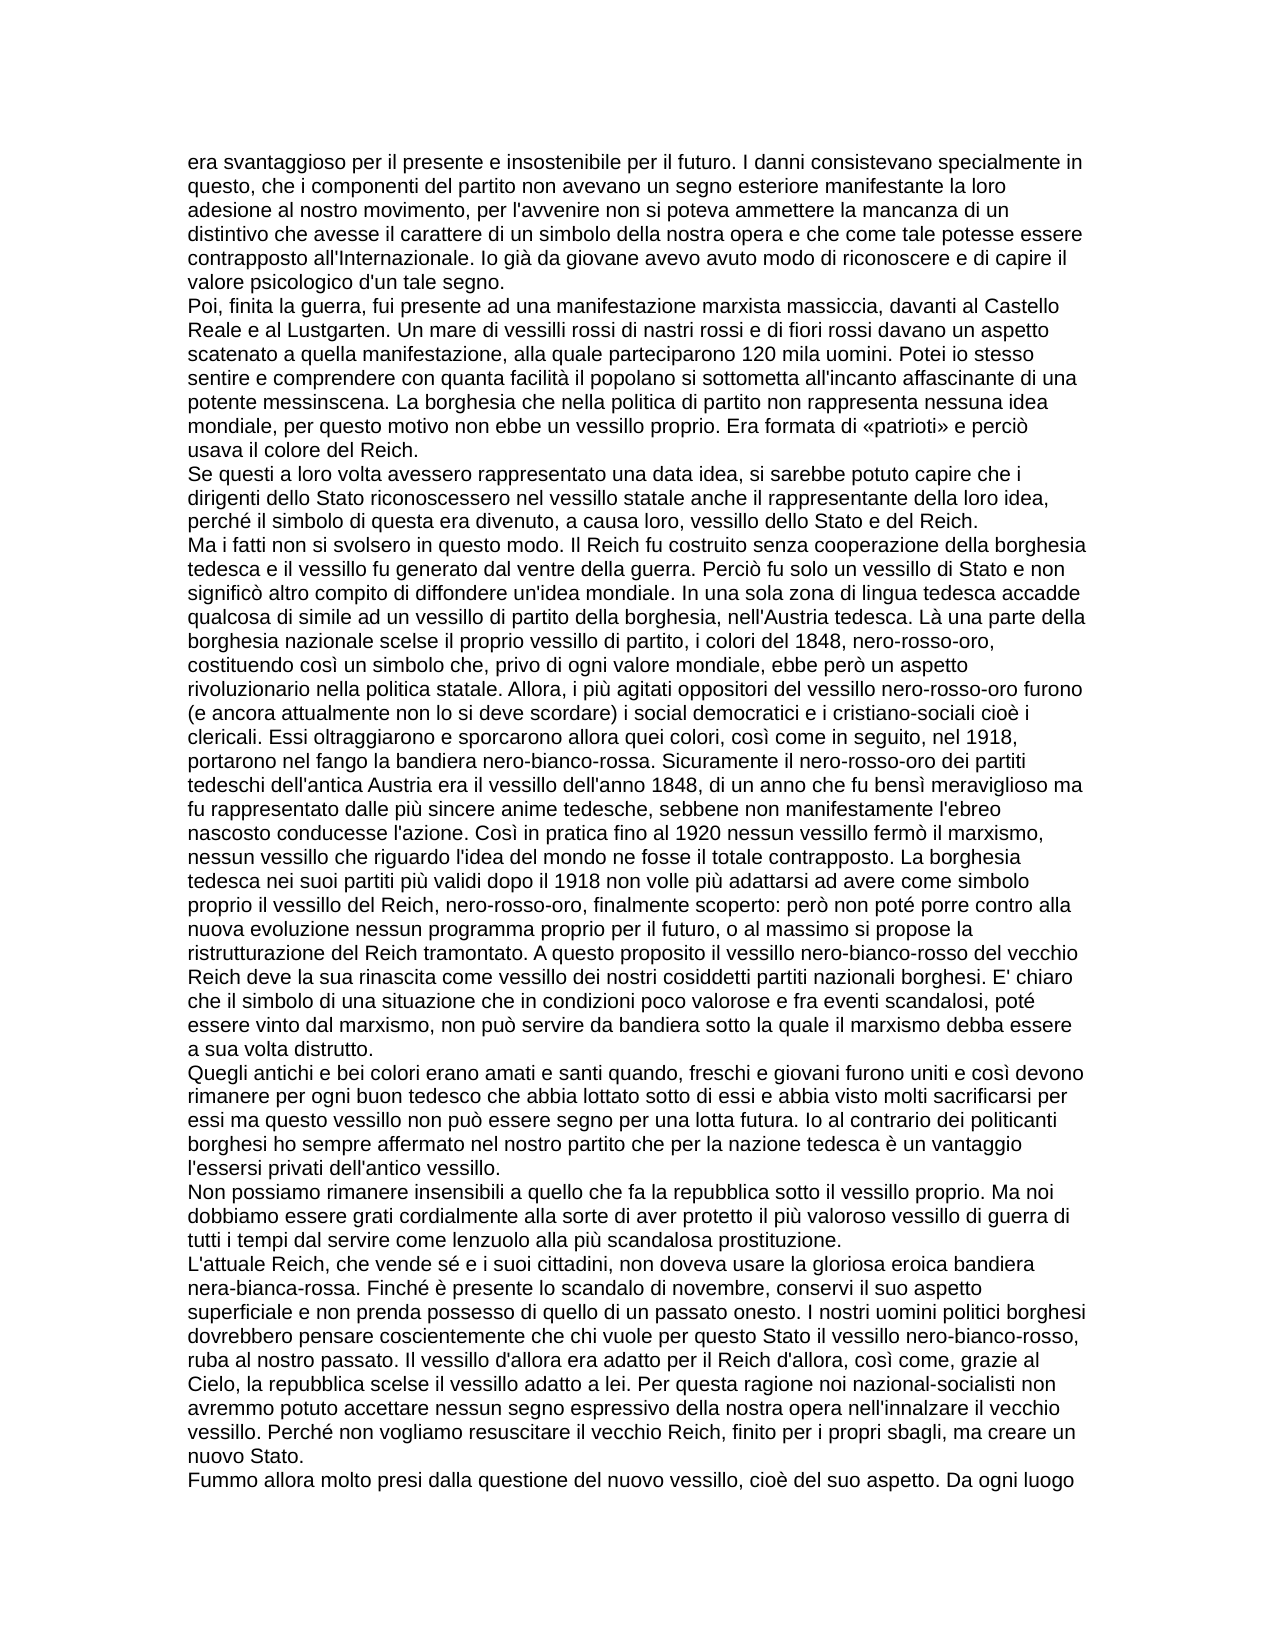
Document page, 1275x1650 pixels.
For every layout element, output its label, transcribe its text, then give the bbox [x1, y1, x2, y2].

text Ma i fatti non si svolsero in questo modo. Il Reich fu costruito senza cooperazione della borghesia tedesca e il vessillo fu generato dal ventre della guerra. Perciò fu solo un vessillo di Stato e non significò altro compito di diffondere un'idea mondiale. In una sola zona di lingua tedesca accadde qualcosa di simile ad un vessillo di partito della borghesia, nell'Austria tedesca. Là una parte della borghesia nazionale scelse il proprio vessillo di partito, i colori del 1848, nero-rosso-oro, costituendo così un simbolo che, privo di ogni valore mondiale, ebbe però un aspetto rivoluzionario nella politica statale. Allora, i più agitati oppositori del vessillo nero-rosso-oro furono (e ancora attualmente non lo si deve scordare) i social democratici e i cristiano-sociali cioè i clericali. Essi oltraggiarono e sporcarono allora quei colori, così come in seguito, nel 1918, portarono nel fango la bandiera nero-bianco-rossa. Sicuramente il nero-rosso-oro dei partiti tedeschi dell'antica Austria era il vessillo dell'anno 1848, di un anno che fu bensì meraviglioso ma fu rappresentato dalle più sincere anime tedesche, sebbene non manifestamente l'ebreo nascosto conducesse l'azione. Così in pratica fino al 1920 nessun vessillo fermò il marxismo, nessun vessillo che riguardo l'idea del mondo ne fosse il totale contrapposto. La borghesia tedesca nei suoi partiti più validi dopo il 1918 non volle più adattarsi ad avere come simbolo proprio il vessillo del Reich, nero-rosso-oro, finalmente scoperto: però non poté porre contro alla nuova evoluzione nessun programma proprio per il futuro, o al massimo si propose la ristrutturazione del Reich tramontato. A questo proposito il vessillo nero-bianco-rosso del vecchio Reich deve la sua rinascita come vessillo dei nostri cosiddetti partiti nazionali borghesi. E' chiaro che il simbolo di una situazione che in condizioni poco valorose e fra eventi scandalosi, poté essere vinto dal marxismo, non può servire da bandiera sotto la quale il marxismo debba essere a sua volta distrutto. [187, 533, 1087, 1060]
text Se questi a loro volta avessero rappresentato una data idea, si sarebbe potuto capire che i dirigenti dello Stato riconoscessero nel vessillo statale anche il rappresentante della loro idea, perché il simbolo di questa era divenuto, a causa loro, vessillo dello Stato e del Reich. [187, 461, 1087, 533]
text era svantaggioso per il presente e insostenibile per il futuro. I danni consistevano specialmente in questo, che i componenti del partito non avevano un segno esteriore manifestante la loro adesione al nostro movimento, per l'avvenire non si poteva ammettere la mancanza di un distintivo che avesse il carattere di un simbolo della nostra opera e che come tale potesse essere contrapposto all'Internazionale. Io già da giovane avevo avuto modo di riconoscere e di capire il valore psicologico d'un tale segno. [187, 150, 1087, 294]
text Fummo allora molto presi dalla questione del nuovo vessillo, cioè del suo aspetto. Da ogni luogo [187, 1468, 1087, 1492]
text Poi, finita la guerra, fui presente ad una manifestazione marxista massiccia, davanti al Castello Reale e al Lustgarten. Un mare di vessilli rossi di nastri rossi e di fiori rossi davano un aspetto scatenato a quella manifestazione, alla quale parteciparono 120 mila uomini. Potei io stesso sentire e comprendere con quanta facilità il popolano si sottometta all'incanto affascinante di una potente messinscena. La borghesia che nella politica di partito non rappresenta nessuna idea mondiale, per questo motivo non ebbe un vessillo proprio. Era formata di «patrioti» e perciò usava il colore del Reich. [187, 294, 1087, 461]
text Quegli antichi e bei colori erano amati e santi quando, freschi e giovani furono uniti e così devono rimanere per ogni buon tedesco che abbia lottato sotto di essi e abbia visto molti sacrificarsi per essi ma questo vessillo non può essere segno per una lotta futura. Io al contrario dei politicanti borghesi ho sempre affermato nel nostro partito che per la nazione tedesca è un vantaggio l'essersi privati dell'antico vessillo. [187, 1060, 1087, 1180]
text L'attuale Reich, che vende sé e i suoi cittadini, non doveva usare la gloriosa eroica bandiera nera-bianca-rossa. Finché è presente lo scandalo di novembre, conservi il suo aspetto superficiale e non prenda possesso di quello di un passato onesto. I nostri uomini politici borghesi dovrebbero pensare coscientemente che chi vuole per questo Stato il vessillo nero-bianco-rosso, ruba al nostro passato. Il vessillo d'allora era adatto per il Reich d'allora, così come, grazie al Cielo, la repubblica scelse il vessillo adatto a lei. Per questa ragione noi nazional-socialisti non avremmo potuto accettare nessun segno espressivo della nostra opera nell'innalzare il vecchio vessillo. Perché non vogliamo resuscitare il vecchio Reich, finito per i propri sbagli, ma creare un nuovo Stato. [187, 1252, 1087, 1468]
text Non possiamo rimanere insensibili a quello che fa la repubblica sotto il vessillo proprio. Ma noi dobbiamo essere grati cordialmente alla sorte di aver protetto il più valoroso vessillo di guerra di tutti i tempi dal servire come lenzuolo alla più scandalosa prostituzione. [187, 1180, 1087, 1252]
